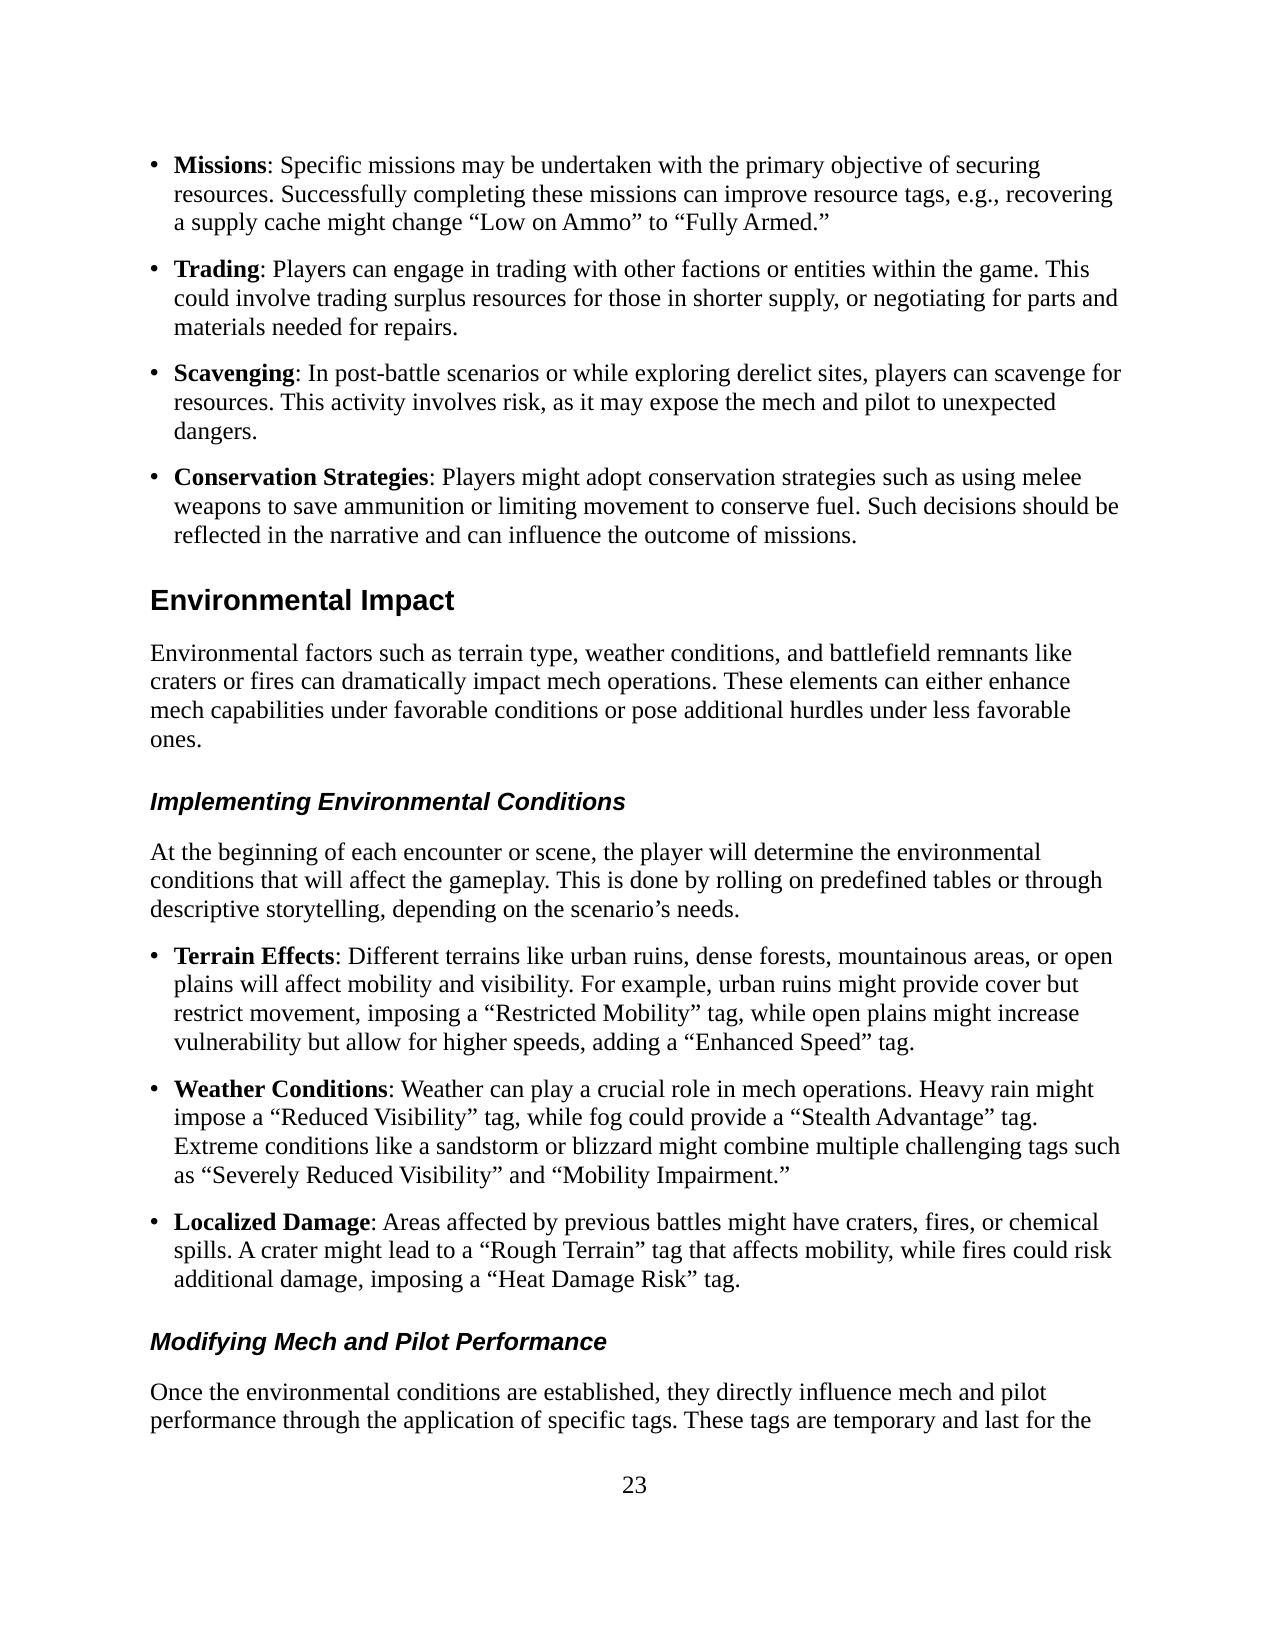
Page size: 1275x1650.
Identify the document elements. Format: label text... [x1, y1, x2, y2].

list Missions: Specific missions may be undertaken with the primary objective of securing resources. Successfully completing these missions can improve resource tags, e.g., recovering a supply cache might change “Low on Ammo” to “Fully Armed.” [150, 150, 1125, 236]
text At the beginning of each encounter or scene, the player will determine the environmental conditions that will affect the gameplay. This is done by rolling on predefined tables or through descriptive storytelling, depending on the scenario’s needs. [150, 837, 1125, 923]
subtitle Environmental Impact [150, 583, 1125, 616]
subtitle Implementing Environmental Conditions [150, 787, 1125, 815]
text Once the environmental conditions are established, they directly influence mech and pilot performance through the application of specific tags. These tags are temporary and last for the [150, 1377, 1125, 1434]
list Terrain Effects: Different terrains like urban ruins, dense forests, mountainous areas, or open plains will affect mobility and visibility. For example, urban ruins might provide cover but restrict movement, imposing a “Restricted Mobility” tag, while open plains might increase vulnerability but allow for higher speeds, adding a “Enhanced Speed” tag. [150, 941, 1125, 1056]
text Environmental factors such as terrain type, weather conditions, and battlefield remnants like craters or fires can dramatically impact mech operations. These elements can either enhance mech capabilities under favorable conditions or pose additional hurdles under less favorable ones. [150, 638, 1125, 753]
list Trading: Players can engage in trading with other factions or entities within the game. This could involve trading surplus resources for those in shorter supply, or negotiating for parts and materials needed for repairs. [150, 254, 1125, 340]
list Scavenging: In post-battle scenarios or while exploring derelict sites, players can scavenge for resources. This activity involves risk, as it may expose the mech and pilot to unexpected dangers. [150, 358, 1125, 444]
subtitle Modifying Mech and Pilot Performance [150, 1327, 1125, 1355]
list Localized Damage: Areas affected by previous battles might have craters, fires, or chemical spills. A crater might lead to a “Rough Terrain” tag that affects mobility, while fires could risk additional damage, imposing a “Heat Damage Risk” tag. [150, 1207, 1125, 1293]
list Weather Conditions: Weather can play a crucial role in mech operations. Heavy rain might impose a “Reduced Visibility” tag, while fog could provide a “Stealth Advantage” tag. Extreme conditions like a sandstorm or blizzard might combine multiple challenging tags such as “Severely Reduced Visibility” and “Mobility Impairment.” [150, 1074, 1125, 1189]
list Conservation Strategies: Players might adopt conservation strategies such as using melee weapons to save ammunition or limiting movement to conserve fuel. Such decisions should be reflected in the narrative and can influence the outcome of missions. [150, 462, 1125, 549]
